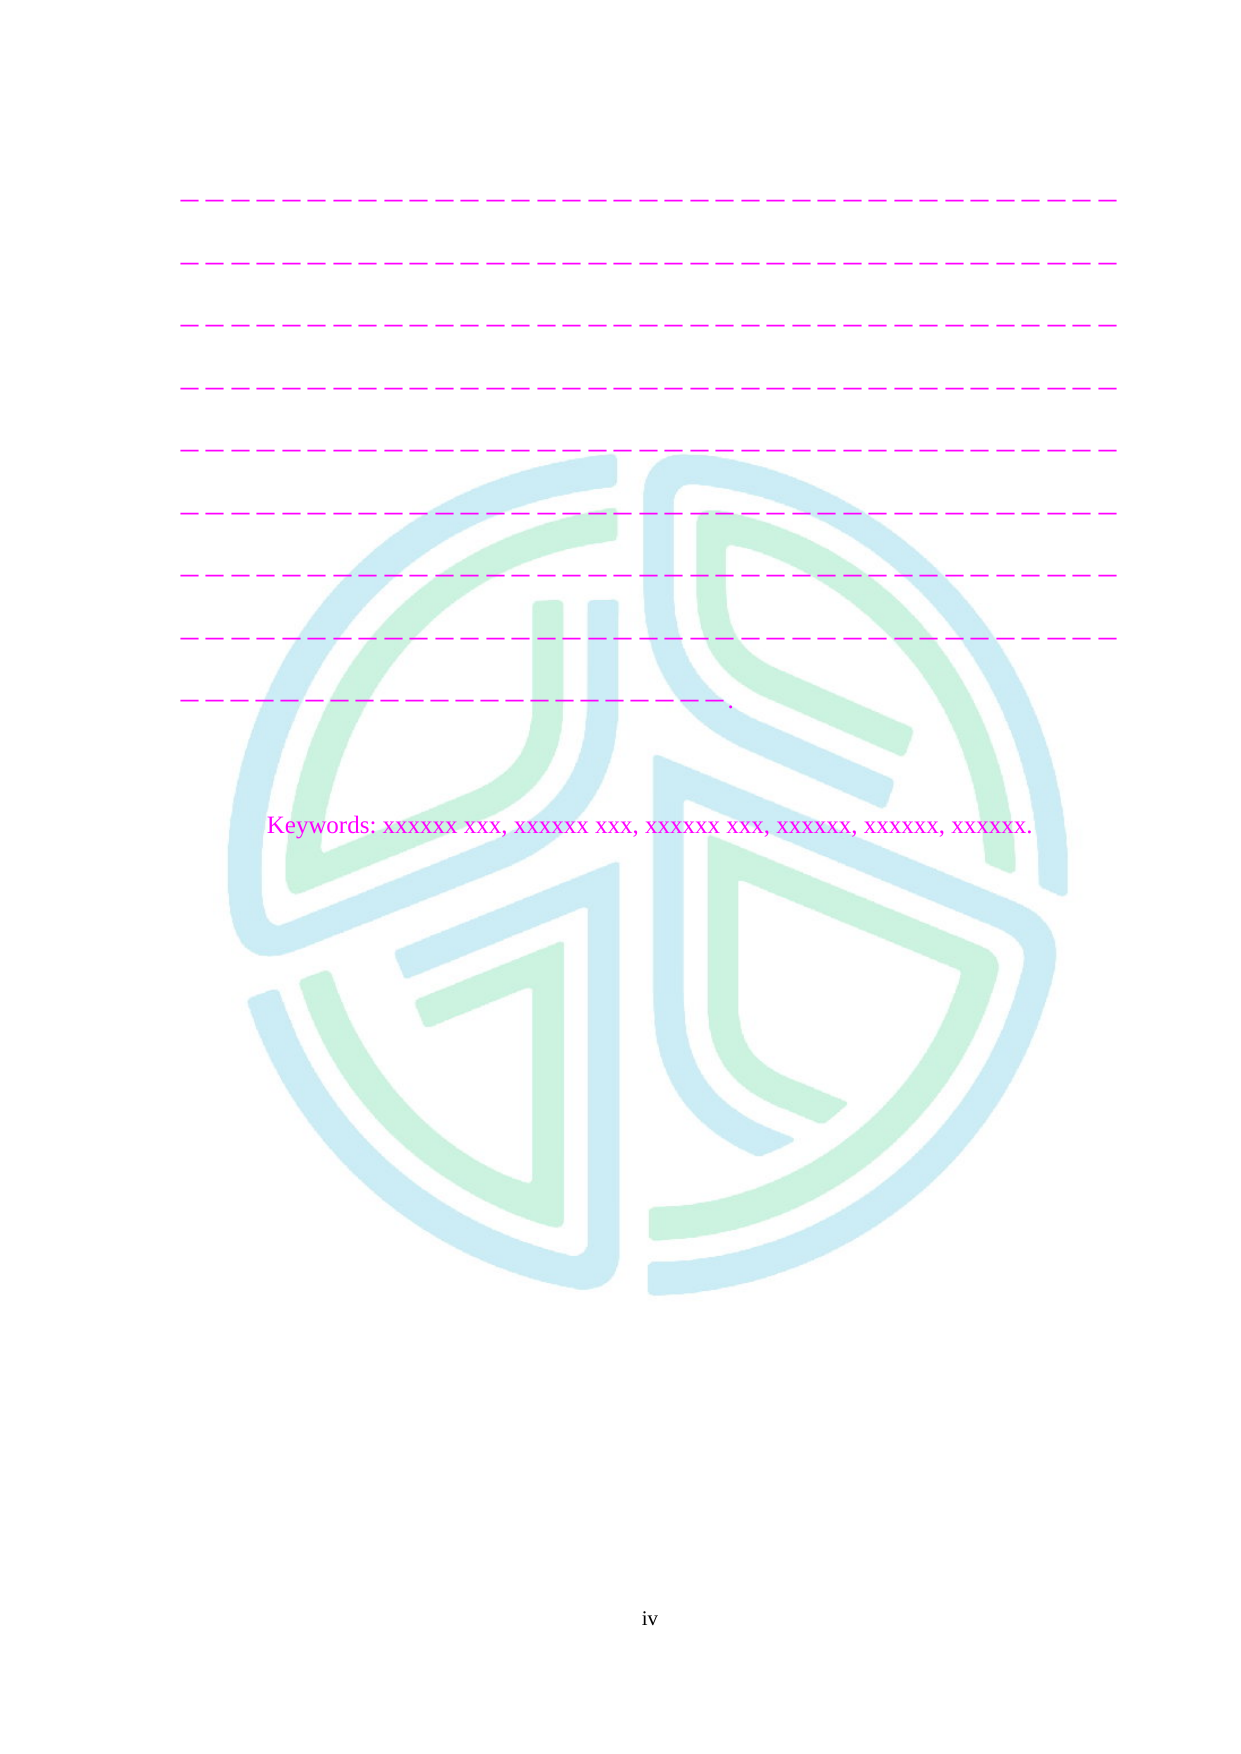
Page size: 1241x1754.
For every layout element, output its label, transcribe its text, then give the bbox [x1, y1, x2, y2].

text －－－－－－－－－－－－－－－－－－－－－－－－－－－－－－－－－－－－－－－－－－－－－－－－－－－－－－－－－－－－－－－－－－－－－－－－－－－－－－－－－－－－－－－－－－－－－－－－－－－－－－－－－－－－－－－－－－－－－－－－－－－－－－－－－－－－－－－－－－－－－－－－－－－－－－－－－－－－－－－－－－－－－－－－－－－－－－－－－－－－－－－－－－－－－－－－－－－－－－－－－－－－－－－－－－－－－－－－－－－－－－－－－－－－－－－－－－－－－－－－－－－－－－－－－－－－－－－－－－－－－－－－－－－－－－－－－－－－－－－－－－－－－－－－－－－－－－－－－－－－－－－－－－－－－－－－－－－－－－－－－－－－－－－－－－－－－－－－－－－－－－－－－－－－－－－－－－－－－－－－－－－－－－－－－－－－－－－－－－－－－－－－－－－－－－－－－－－－－－－－－－－－－－－－－－－－－－－－－－－－－－－－－－－－－－－－－－－－－－－－－－－－－－－－－－－－－－－－－－－－－－－－－－－－－－－－－－－－－－－－－－－－－－－－－－－－－－－－－－－－－－－－－－－－－－－－－－－－－－－－－－－－－－－－－－－－－－－－－－. [177, 158, 1122, 404]
